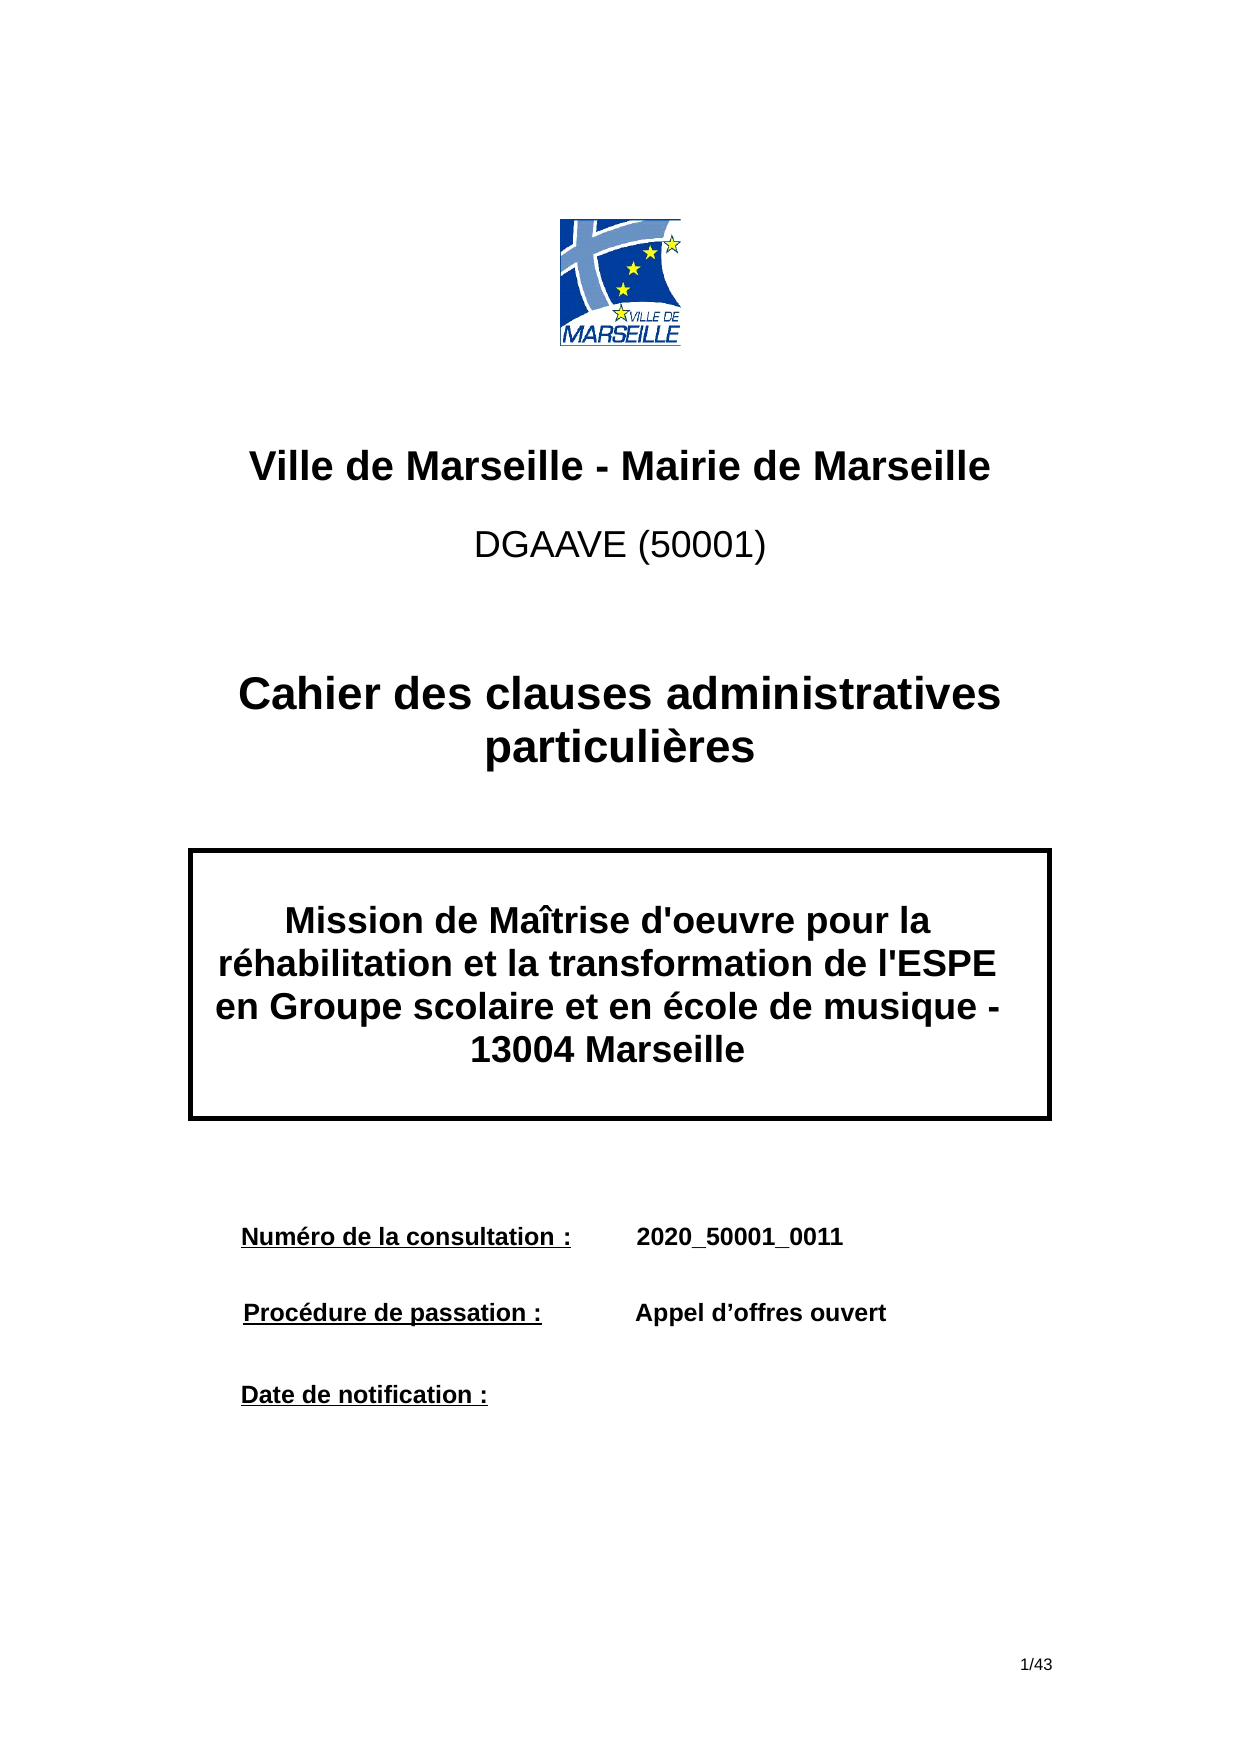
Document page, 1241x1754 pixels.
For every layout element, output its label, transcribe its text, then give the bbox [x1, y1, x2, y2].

text Numéro de la consultation : 2020_50001_0011 [241, 1222, 1052, 1251]
text Ville de Marseille - Mairie de Marseille [188, 441, 1052, 489]
text Procédure de passation : Appel d’offres ouvert [243, 1298, 1052, 1327]
text DGAAVE (50001) [188, 523, 1052, 566]
text Mission de Maîtrise d'oeuvre pour la réhabilitation et la transformation de l'ESPE en Groupe scolaire et en école de musique - 13004 Marseille [193, 891, 1047, 1071]
text Cahier des clauses administratives particulières [188, 667, 1052, 772]
text Date de notification : [241, 1380, 1052, 1409]
